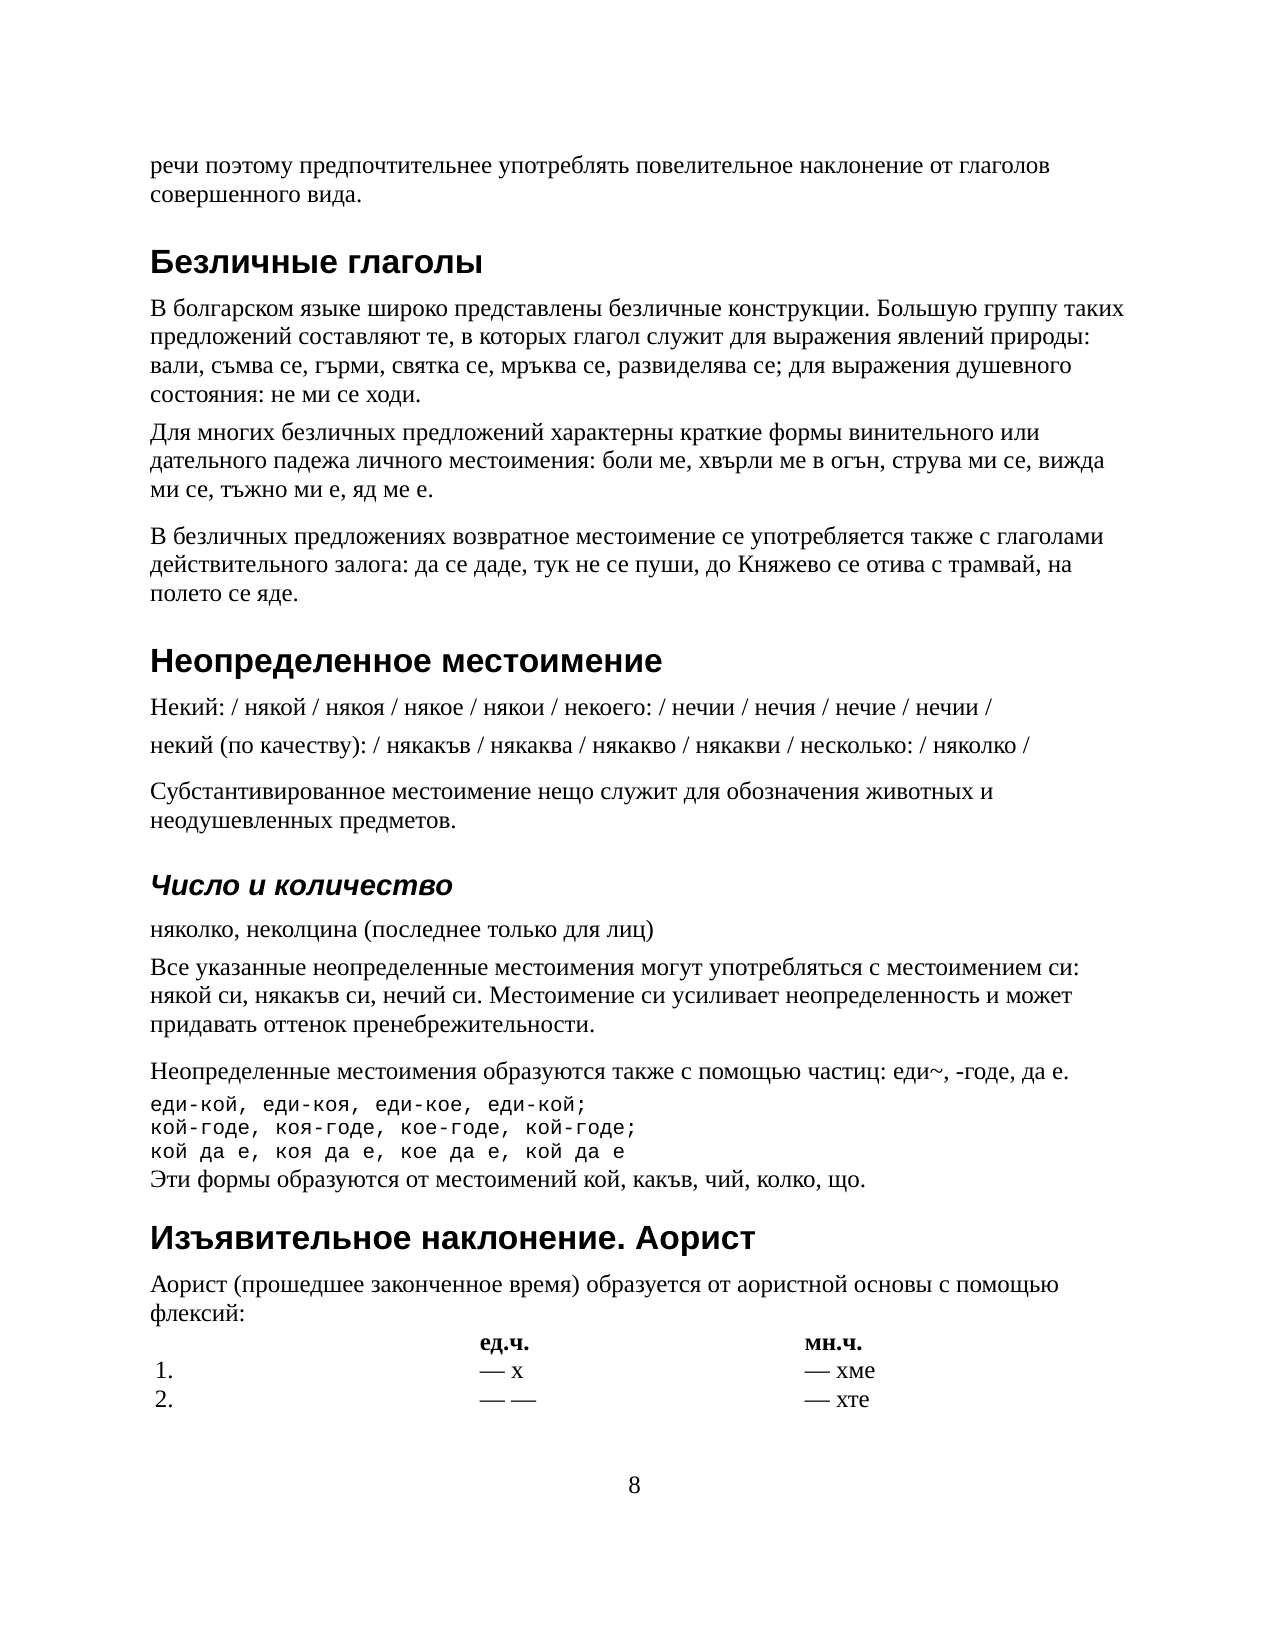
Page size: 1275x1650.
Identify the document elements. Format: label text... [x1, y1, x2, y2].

text Все указанные неопределенные местоимения могут употребляться с местоимением си: някой си, някакъв си, нечий си. Местоимение си усиливает неопределенность и может придавать оттенок пренебрежительности. [150, 952, 1125, 1038]
text Некий: / някой / някоя / някое / някои / некоего: / нечии / нечия / нечие / нечии / [150, 692, 1125, 721]
table_header мн.ч. [800, 1327, 1125, 1356]
table_cell — х — — [475, 1356, 800, 1413]
text некий (по качеству): / някакъв / някаква / някакво / някакви / несколько: / няколко / [150, 730, 1125, 758]
table_header ед.ч. [475, 1327, 800, 1356]
subtitle Число и количество [150, 868, 1125, 901]
subtitle Неопределенное местоимение [150, 641, 1125, 679]
text Эти формы образуются от местоимений кой, какъв, чий, колко, що. [150, 1164, 1125, 1193]
table_cell — хме — хте [800, 1356, 1125, 1413]
text речи поэтому предпочтительнее употреблять повелительное наклонение от глаголов совершенного вида. [150, 150, 1125, 207]
subtitle Безличные глаголы [150, 241, 1125, 280]
text В болгарском языке широко представлены безличные конструкции. Большую группу таких предложений составляют те, в которых глагол служит для выражения явлений природы: вали, съмва се, гърми, святка се, мръква се, развиделява се; для выражения душевного состояния: не ми се ходи. [150, 293, 1125, 408]
text Субстантивированное местоимение нещо служит для обозначения животных и неодушевленных предметов. [150, 776, 1125, 834]
text Неопределенные местоимения образуются также с помощью частиц: еди~, -годе, да е. [150, 1056, 1125, 1084]
table_cell 1. 2. [150, 1356, 475, 1413]
text В безличных предложениях возвратное местоимение се употребляется также с глаголами действительного залога: да се даде, тук не се пуши, до Княжево се отива с трамвай, на полето се яде. [150, 521, 1125, 607]
text кой да е, коя да е, кое да е, кой да е [150, 1141, 1125, 1164]
text кой-годе, коя-годе, кое-годе, кой-годе; [150, 1117, 1125, 1141]
text еди-кой, еди-коя, еди-кое, еди-кой; [150, 1093, 1125, 1117]
table_header [150, 1327, 475, 1356]
text Аорист (прошедшее законченное время) образуется от аористной основы с помощью флексий: [150, 1269, 1125, 1327]
subtitle Изъявительное наклонение. Аорист [150, 1218, 1125, 1257]
text Для многих безличных предложений характерны краткие формы винительного или дательного падежа личного местоимения: боли ме, хвърли ме в огън, струва ми се, вижда ми се, тъжно ми е, яд ме е. [150, 417, 1125, 503]
text няколко, неколцина (последнее только для лиц) [150, 914, 1125, 943]
